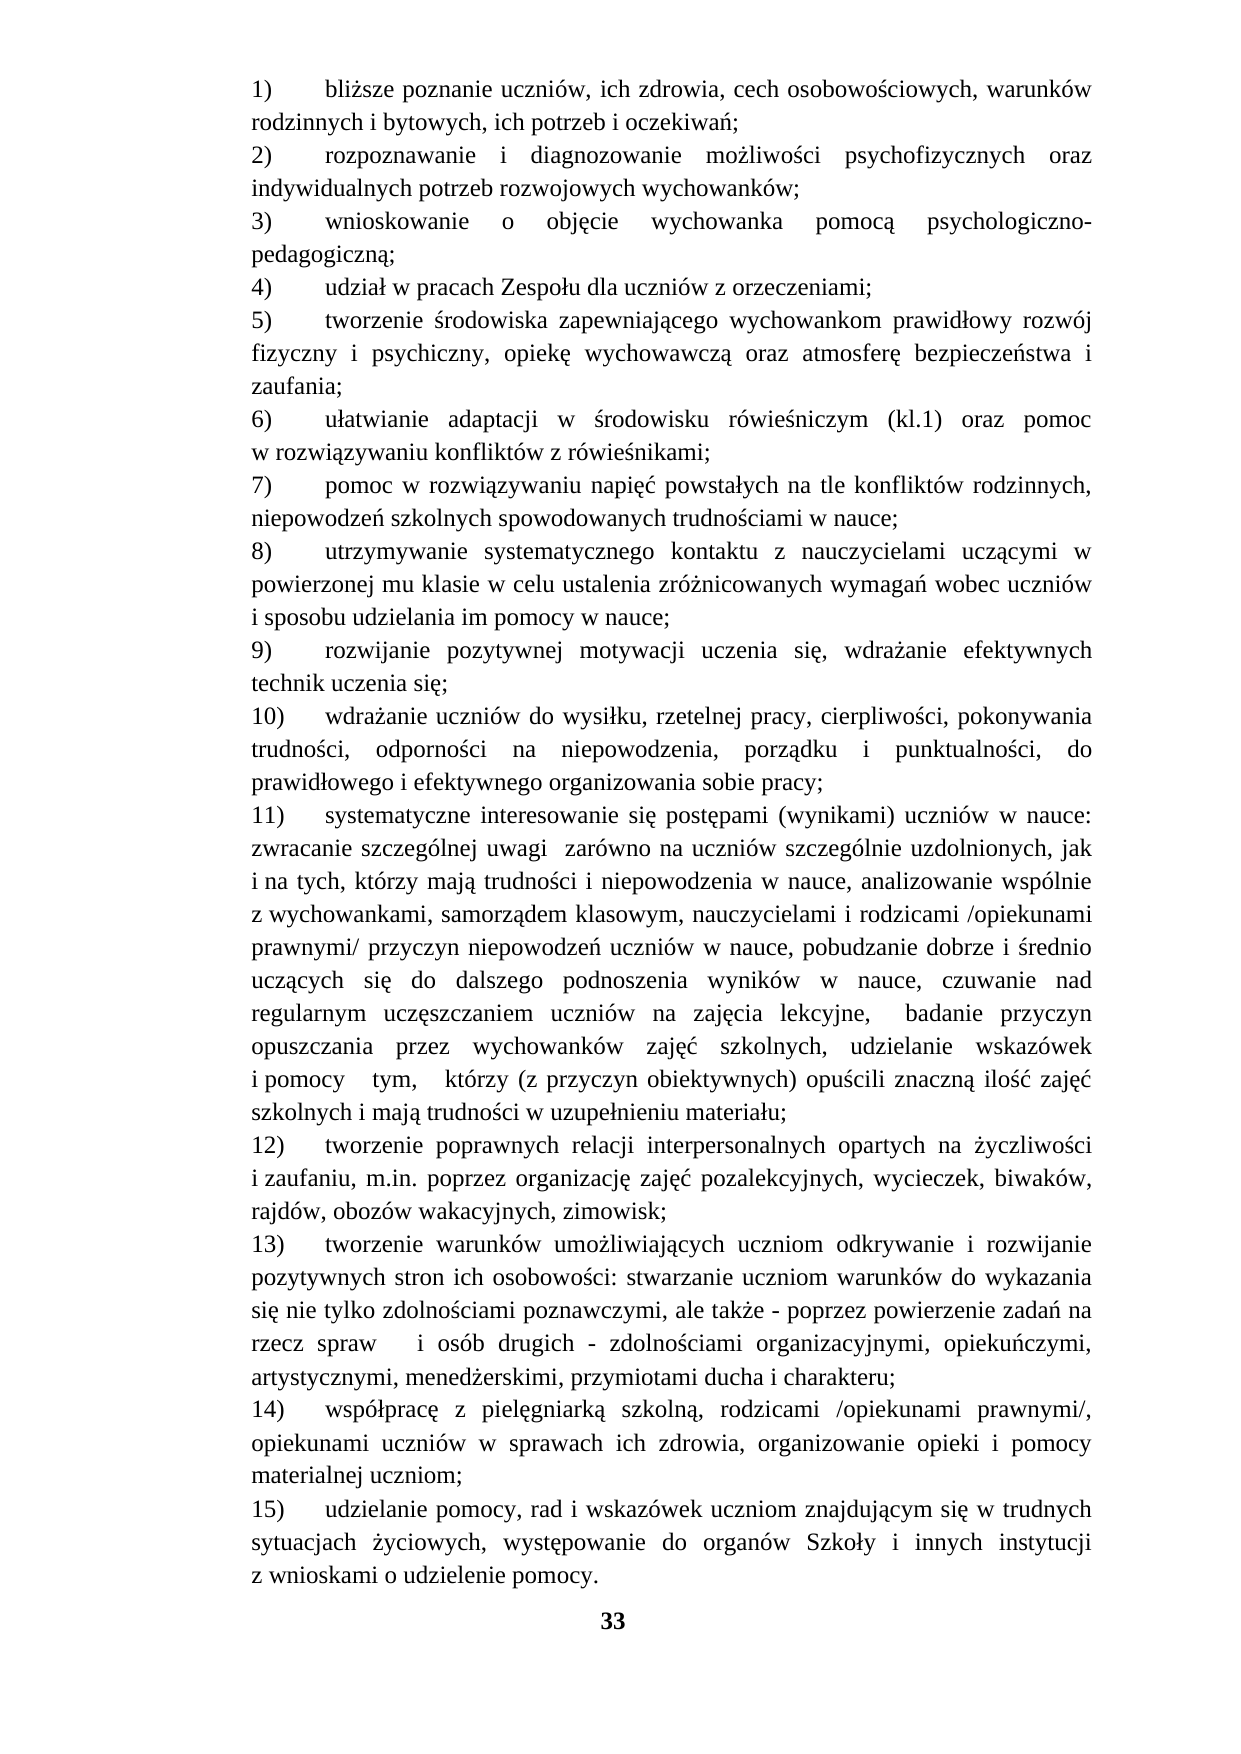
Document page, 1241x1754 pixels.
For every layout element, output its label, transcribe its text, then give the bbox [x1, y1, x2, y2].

list współpracę z pielęgniarką szkolną, rodzicami /opiekunami prawnymi/, opiekunami uczniów w sprawach ich zdrowia, organizowanie opieki i pomocy materialnej uczniom; [251, 1394, 1093, 1489]
list utrzymywanie systematycznego kontaktu z nauczycielami uczącymi w powierzonej mu klasie w celu ustalenia zróżnicowanych wymagań wobec uczniów i sposobu udzielania im pomocy w nauce; [251, 536, 1093, 631]
list udzielanie pomocy, rad i wskazówek uczniom znajdującym się w trudnych sytuacjach życiowych, występowanie do organów Szkoły i innych instytucji z wnioskami o udzielenie pomocy. [251, 1494, 1093, 1588]
list tworzenie poprawnych relacji interpersonalnych opartych na życzliwości i zaufaniu, m.in. poprzez organizację zajęć pozalekcyjnych, wycieczek, biwaków, rajdów, obozów wakacyjnych, zimowisk; [251, 1130, 1093, 1225]
list ułatwianie adaptacji w środowisku rówieśniczym (kl.1) oraz pomoc w rozwiązywaniu konfliktów z rówieśnikami; [251, 404, 1093, 466]
list rozwijanie pozytywnej motywacji uczenia się, wdrażanie efektywnych technik uczenia się; [251, 635, 1093, 697]
list systematyczne interesowanie się postępami (wynikami) uczniów w nauce: zwracanie szczególnej uwagi zarówno na uczniów szczególnie uzdolnionych, jak i na tych, którzy mają trudności i niepowodzenia w nauce, analizowanie wspólnie z wychowankami, samorządem klasowym, nauczycielami i rodzicami /opiekunami prawnymi/ przyczyn niepowodzeń uczniów w nauce, pobudzanie dobrze i średnio uczących się do dalszego podnoszenia wyników w nauce, czuwanie nad regularnym uczęszczaniem uczniów na zajęcia lekcyjne, badanie przyczyn opuszczania przez wychowanków zajęć szkolnych, udzielanie wskazówek i pomocy tym, którzy (z przyczyn obiektywnych) opuścili znaczną ilość zajęć szkolnych i mają trudności w uzupełnieniu materiału; [251, 800, 1093, 1126]
list tworzenie środowiska zapewniającego wychowankom prawidłowy rozwój fizyczny i psychiczny, opiekę wychowawczą oraz atmosferę bezpieczeństwa i zaufania; [251, 305, 1093, 400]
list wnioskowanie o objęcie wychowanka pomocą psychologiczno-pedagogiczną; [251, 206, 1093, 268]
list wdrażanie uczniów do wysiłku, rzetelnej pracy, cierpliwości, pokonywania trudności, odporności na niepowodzenia, porządku i punktualności, do prawidłowego i efektywnego organizowania sobie pracy; [251, 701, 1093, 796]
list tworzenie warunków umożliwiających uczniom odkrywanie i rozwijanie pozytywnych stron ich osobowości: stwarzanie uczniom warunków do wykazania się nie tylko zdolnościami poznawczymi, ale także - poprzez powierzenie zadań na rzecz spraw i osób drugich - zdolnościami organizacyjnymi, opiekuńczymi, artystycznymi, menedżerskimi, przymiotami ducha i charakteru; [251, 1229, 1093, 1390]
list bliższe poznanie uczniów, ich zdrowia, cech osobowościowych, warunków rodzinnych i bytowych, ich potrzeb i oczekiwań; [251, 74, 1093, 136]
list rozpoznawanie i diagnozowanie możliwości psychofizycznych oraz indywidualnych potrzeb rozwojowych wychowanków; [251, 140, 1093, 202]
list udział w pracach Zespołu dla uczniów z orzeczeniami; [251, 272, 1093, 301]
list pomoc w rozwiązywaniu napięć powstałych na tle konfliktów rodzinnych, niepowodzeń szkolnych spowodowanych trudnościami w nauce; [251, 470, 1093, 532]
